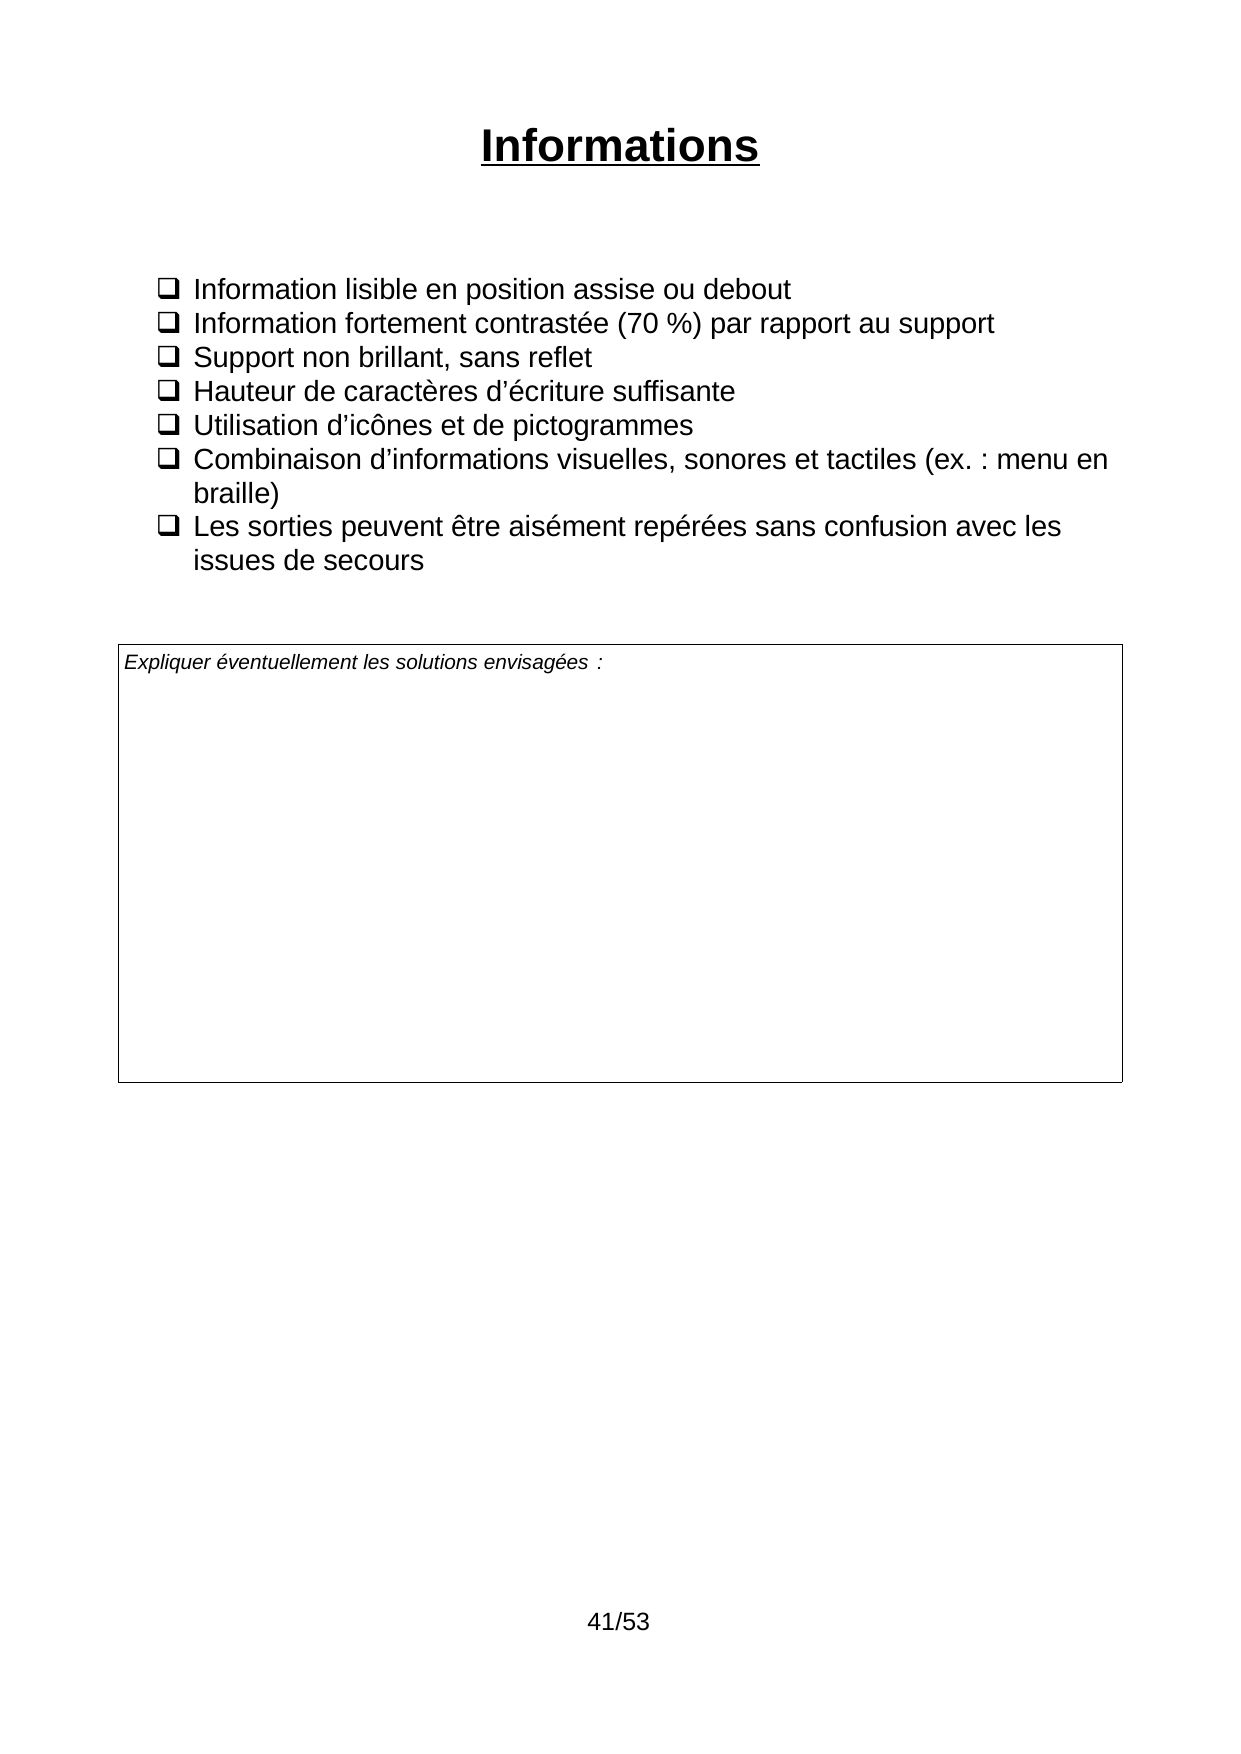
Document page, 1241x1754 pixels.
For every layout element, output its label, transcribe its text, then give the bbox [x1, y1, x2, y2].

list Hauteur de caractères d’écriture suffisante [156, 374, 1122, 408]
list Information lisible en position assise ou debout [156, 272, 1122, 306]
list Information fortement contrastée (70 %) par rapport au support [156, 306, 1122, 340]
list Support non brillant, sans reflet [156, 340, 1122, 374]
table_header Expliquer éventuellement les solutions envisagées : [119, 645, 1122, 1082]
list Les sorties peuvent être aisément repérées sans confusion avec les issues de secours [156, 509, 1122, 577]
text Informations [118, 118, 1122, 171]
list Utilisation d’icônes et de pictogrammes [156, 408, 1122, 442]
list Combinaison d’informations visuelles, sonores et tactiles (ex. : menu en braille) [156, 442, 1122, 509]
